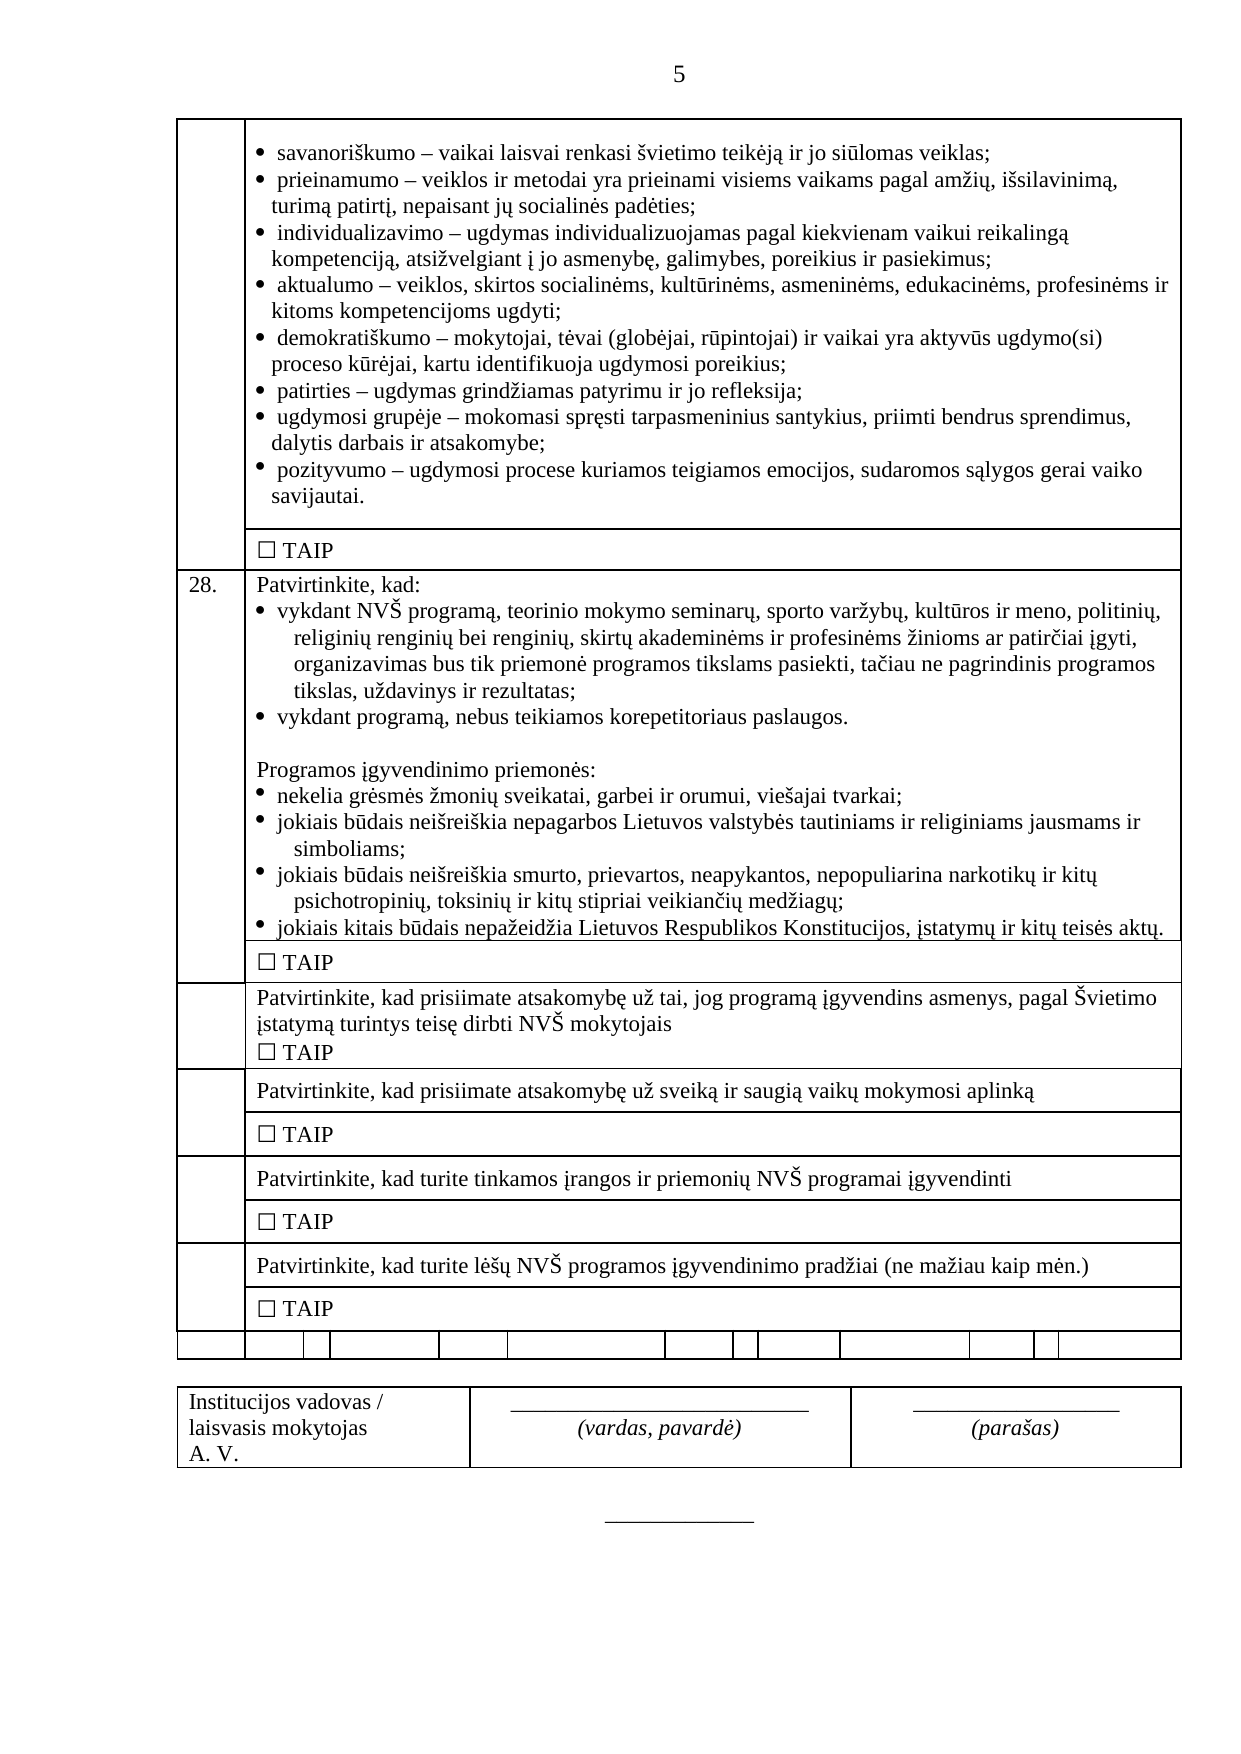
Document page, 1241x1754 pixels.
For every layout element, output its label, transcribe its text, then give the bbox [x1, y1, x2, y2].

table_cell [666, 1332, 732, 1358]
table_cell [1035, 1332, 1058, 1358]
table_cell [1059, 1332, 1180, 1358]
table_cell [178, 984, 245, 1068]
table_cell ☐ TAIP [246, 1113, 1180, 1155]
table_cell Patvirtinkite, kad prisiimate atsakomybę už sveiką ir saugią vaikų mokymosi aplinką [246, 1069, 1180, 1111]
table_cell Patvirtinkite, kad: vykdant NVŠ programą, teorinio mokymo seminarų, sporto varžybų, kultūros ir meno, politinių, religinių renginių bei renginių, skirtų akademinėms ir profesinėms žinioms ar patirčiai įgyti, organizavimas bus tik priemonė programos tikslams pasiekti, tačiau ne pagrindinis programos tikslas, uždavinys ir rezultatas; vykdant programą, nebus teikiamos korepetitoriaus paslaugos. Programos įgyvendinimo priemonės: nekelia grėsmės žmonių sveikatai, garbei ir orumui, viešajai tvarkai; jokiais būdais neišreiškia nepagarbos Lietuvos valstybės tautiniams ir religiniams jausmams ir simboliams; jokiais būdais neišreiškia smurto, prievartos, neapykantos, nepopuliarina narkotikų ir kitų psichotropinių, toksinių ir kitų stipriai veikiančių medžiagų; jokiais kitais būdais nepažeidžia Lietuvos Respublikos Konstitucijos, įstatymų ir kitų teisės aktų. [246, 571, 1180, 940]
table_cell [331, 1332, 438, 1358]
table_cell ☐ TAIP [246, 1288, 1180, 1329]
table_header __________________________ (vardas, pavardė) [471, 1388, 850, 1467]
text _____________ [177, 1499, 1181, 1525]
table_cell [734, 1332, 757, 1358]
table_cell [440, 1332, 507, 1358]
table_cell [759, 1332, 839, 1358]
table_cell [841, 1332, 969, 1358]
table_cell [246, 1332, 303, 1358]
table_cell [304, 1332, 329, 1358]
table_cell Patvirtinkite, kad prisiimate atsakomybę už tai, jog programą įgyvendins asmenys, pagal Švietimo įstatymą turintys teisę dirbti NVŠ mokytojais ☐ TAIP [246, 983, 1181, 1068]
table_cell [508, 1332, 664, 1358]
table_cell [178, 1070, 244, 1155]
table_header __________________ (parašas) [852, 1388, 1180, 1467]
table_cell 28. [178, 571, 244, 982]
table_cell [178, 1157, 244, 1242]
table_header Institucijos vadovas / laisvasis mokytojas A. V. [178, 1388, 469, 1467]
table_cell ☐ TAIP [246, 530, 1180, 569]
table_cell Patvirtinkite, kad turite lėšų NVŠ programos įgyvendinimo pradžiai (ne mažiau kaip mėn.) [246, 1244, 1180, 1286]
table_cell [178, 1332, 244, 1358]
table_cell Patvirtinkite, kad turite tinkamos įrangos ir priemonių NVŠ programai įgyvendinti [246, 1157, 1180, 1198]
table_cell [178, 120, 244, 569]
table_cell ☐ TAIP [246, 941, 1181, 982]
table_cell [178, 1244, 244, 1329]
table_cell ☐ TAIP [246, 1201, 1180, 1242]
table_cell savanoriškumo – vaikai laisvai renkasi švietimo teikėją ir jo siūlomas veiklas; prieinamumo – veiklos ir metodai yra prieinami visiems vaikams pagal amžių, išsilavinimą, turimą patirtį, nepaisant jų socialinės padėties; individualizavimo – ugdymas individualizuojamas pagal kiekvienam vaikui reikalingą kompetenciją, atsižvelgiant į jo asmenybę, galimybes, poreikius ir pasiekimus; aktualumo – veiklos, skirtos socialinėms, kultūrinėms, asmeninėms, edukacinėms, profesinėms ir kitoms kompetencijoms ugdyti; demokratiškumo – mokytojai, tėvai (globėjai, rūpintojai) ir vaikai yra aktyvūs ugdymo(si) proceso kūrėjai, kartu identifikuoja ugdymosi poreikius; patirties – ugdymas grindžiamas patyrimu ir jo refleksija; ugdymosi grupėje – mokomasi spręsti tarpasmeninius santykius, priimti bendrus sprendimus, dalytis darbais ir atsakomybe; pozityvumo – ugdymosi procese kuriamos teigiamos emocijos, sudaromos sąlygos gerai vaiko savijautai. [246, 120, 1180, 528]
table_cell [970, 1332, 1033, 1358]
